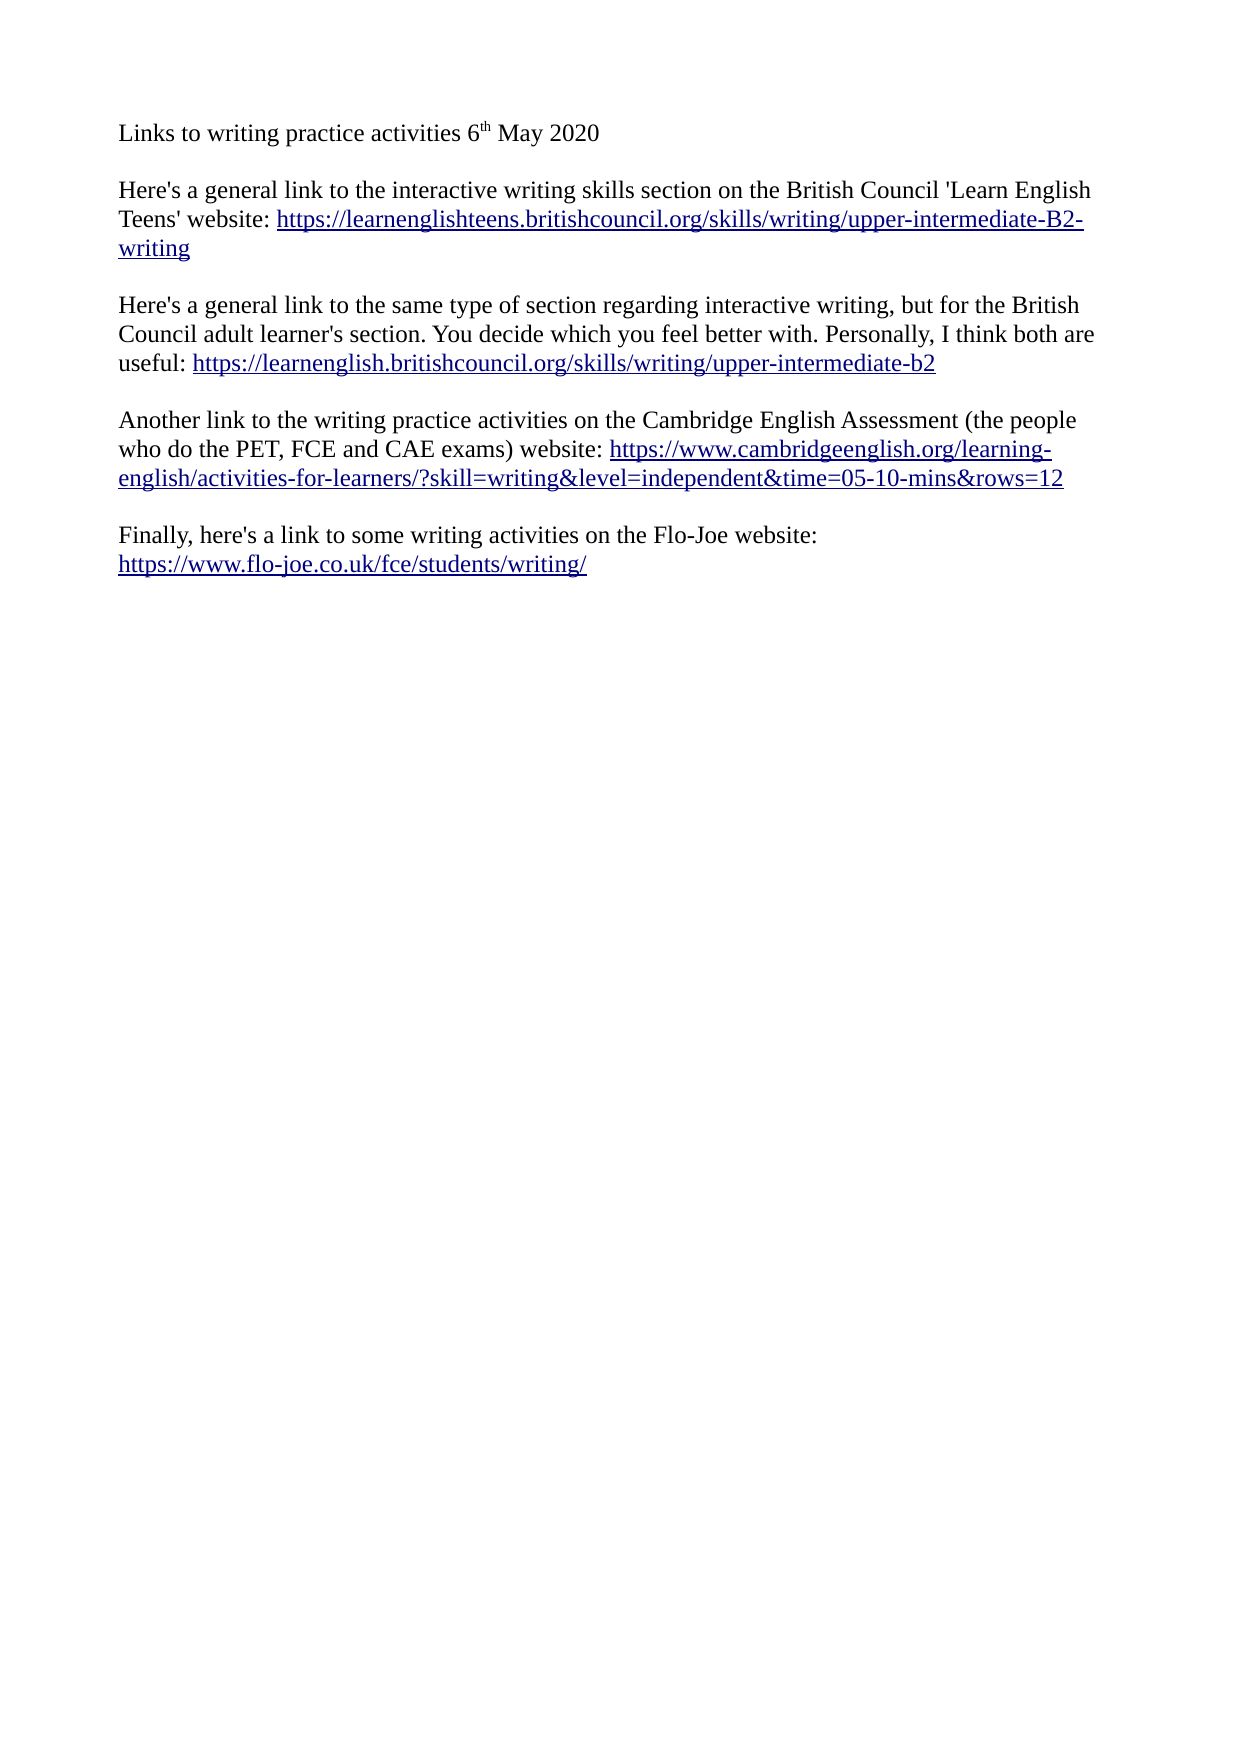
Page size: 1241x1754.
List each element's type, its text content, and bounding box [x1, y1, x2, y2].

text Finally, here's a link to some writing activities on the Flo-Joe website: https://www.flo-joe.co.uk/fce/students/writing/ [118, 521, 1122, 578]
text Another link to the writing practice activities on the Cambridge English Assessment (the people who do the PET, FCE and CAE exams) website: https://www.cambridgeenglish.org/learning-english/activities-for-learners/?skill=writing&level=independent&time=05-10-mins&rows=12 [118, 406, 1122, 492]
text Here's a general link to the interactive writing skills section on the British Council 'Learn English Teens' website: https://learnenglishteens.britishcouncil.org/skills/writing/upper-intermediate-B2-writing [118, 176, 1122, 262]
text Links to writing practice activities 6th May 2020 [118, 118, 1122, 147]
text Here's a general link to the same type of section regarding interactive writing, but for the British Council adult learner's section. You decide which you feel better with. Personally, I think both are useful: https://learnenglish.britishcouncil.org/skills/writing/upper-intermediate-b2 [118, 291, 1122, 377]
